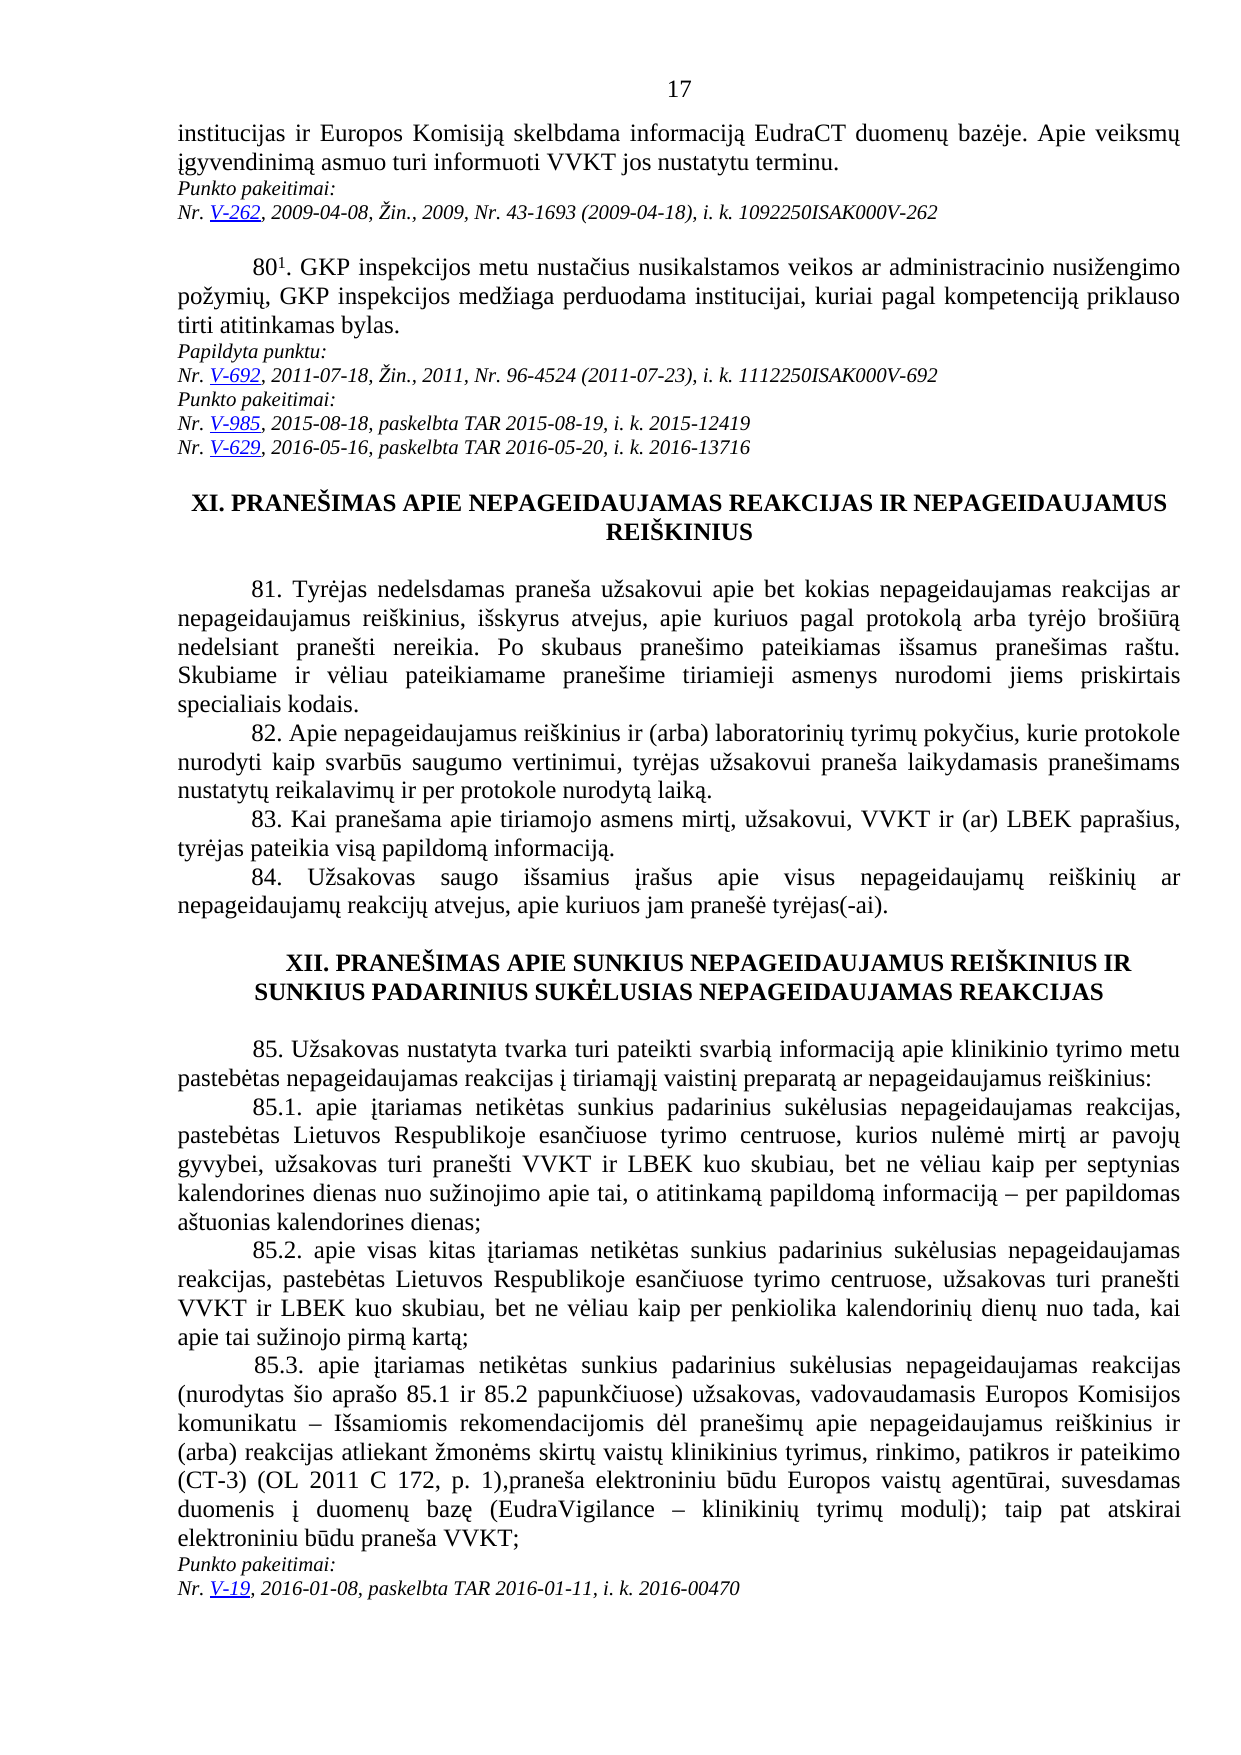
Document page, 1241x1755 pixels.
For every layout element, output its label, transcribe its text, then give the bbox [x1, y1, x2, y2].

text Punkto pakeitimai: [177, 176, 1181, 200]
text Nr. V-19, 2016-01-08, paskelbta TAR 2016-01-11, i. k. 2016-00470 [177, 1576, 1181, 1600]
text Nr. V-985, 2015-08-18, paskelbta TAR 2015-08-19, i. k. 2015-12419 [177, 411, 1181, 435]
text 801. GKP inspekcijos metu nustačius nusikalstamos veikos ar administracinio nusižengimo požymių, GKP inspekcijos medžiaga perduodama institucijai, kuriai pagal kompetenciją priklauso tirti atitinkamas bylas. [177, 252, 1181, 339]
text Papildyta punktu: [177, 339, 1181, 363]
text Nr. V-629, 2016-05-16, paskelbta TAR 2016-05-20, i. k. 2016-13716 [177, 435, 1181, 459]
text 85.3. apie įtariamas netikėtas sunkius padarinius sukėlusias nepageidaujamas reakcijas (nurodytas šio aprašo 85.1 ir 85.2 papunkčiuose) užsakovas, vadovaudamasis Europos Komisijos komunikatu – Išsamiomis rekomendacijomis dėl pranešimų apie nepageidaujamus reiškinius ir (arba) reakcijas atliekant žmonėms skirtų vaistų klinikinius tyrimus, rinkimo, patikros ir pateikimo (CT-3) (OL 2011 C 172, p. 1),praneša elektroniniu būdu Europos vaistų agentūrai, suvesdamas duomenis į duomenų bazę (EudraVigilance – klinikinių tyrimų modulį); taip pat atskirai elektroniniu būdu praneša VVKT; [177, 1350, 1181, 1552]
text institucijas ir Europos Komisiją skelbdama informaciją EudraCT duomenų bazėje. Apie veiksmų įgyvendinimą asmuo turi informuoti VVKT jos nustatytu terminu. [177, 118, 1181, 176]
text XI. PRANEŠIMAS APIE NEPAGEIDAUJAMAS REAKCIJAS IR NEPAGEIDAUJAMUS REIŠKINIUS [177, 488, 1181, 545]
text 83. Kai pranešama apie tiriamojo asmens mirtį, užsakovui, VVKT ir (ar) LBEK paprašius, tyrėjas pateikia visą papildomą informaciją. [177, 804, 1181, 862]
text 84. Užsakovas saugo išsamius įrašus apie visus nepageidaujamų reiškinių ar nepageidaujamų reakcijų atvejus, apie kuriuos jam pranešė tyrėjas(-ai). [177, 862, 1181, 919]
text 85.2. apie visas kitas įtariamas netikėtas sunkius padarinius sukėlusias nepageidaujamas reakcijas, pastebėtas Lietuvos Respublikoje esančiuose tyrimo centruose, užsakovas turi pranešti VVKT ir LBEK kuo skubiau, bet ne vėliau kaip per penkiolika kalendorinių dienų nuo tada, kai apie tai sužinojo pirmą kartą; [177, 1235, 1181, 1350]
text Punkto pakeitimai: [177, 1552, 1181, 1576]
text 81. Tyrėjas nedelsdamas praneša užsakovui apie bet kokias nepageidaujamas reakcijas ar nepageidaujamus reiškinius, išskyrus atvejus, apie kuriuos pagal protokolą arba tyrėjo brošiūrą nedelsiant pranešti nereikia. Po skubaus pranešimo pateikiamas išsamus pranešimas raštu. Skubiame ir vėliau pateikiamame pranešime tiriamieji asmenys nurodomi jiems priskirtais specialiais kodais. [177, 574, 1181, 718]
text Punkto pakeitimai: [177, 387, 1181, 411]
text 82. Apie nepageidaujamus reiškinius ir (arba) laboratorinių tyrimų pokyčius, kurie protokole nurodyti kaip svarbūs saugumo vertinimui, tyrėjas užsakovui praneša laikydamasis pranešimams nustatytų reikalavimų ir per protokole nurodytą laiką. [177, 718, 1181, 804]
text Nr. V-692, 2011-07-18, Žin., 2011, Nr. 96-4524 (2011-07-23), i. k. 1112250ISAK000V-692 [177, 363, 1181, 387]
text 85. Užsakovas nustatyta tvarka turi pateikti svarbią informaciją apie klinikinio tyrimo metu pastebėtas nepageidaujamas reakcijas į tiriamąjį vaistinį preparatą ar nepageidaujamus reiškinius: [177, 1034, 1181, 1092]
text Nr. V-262, 2009-04-08, Žin., 2009, Nr. 43-1693 (2009-04-18), i. k. 1092250ISAK000V-262 [177, 200, 1181, 224]
text XII. PRANEŠIMAS APIE SUNKIUS NEPAGEIDAUJAMUS REIŠKINIUS IR SUNKIUS PADARINIUS SUKĖLUSIAS NEPAGEIDAUJAMAS REAKCIJAS [177, 948, 1181, 1005]
text 85.1. apie įtariamas netikėtas sunkius padarinius sukėlusias nepageidaujamas reakcijas, pastebėtas Lietuvos Respublikoje esančiuose tyrimo centruose, kurios nulėmė mirtį ar pavojų gyvybei, užsakovas turi pranešti VVKT ir LBEK kuo skubiau, bet ne vėliau kaip per septynias kalendorines dienas nuo sužinojimo apie tai, o atitinkamą papildomą informaciją – per papildomas aštuonias kalendorines dienas; [177, 1092, 1181, 1235]
